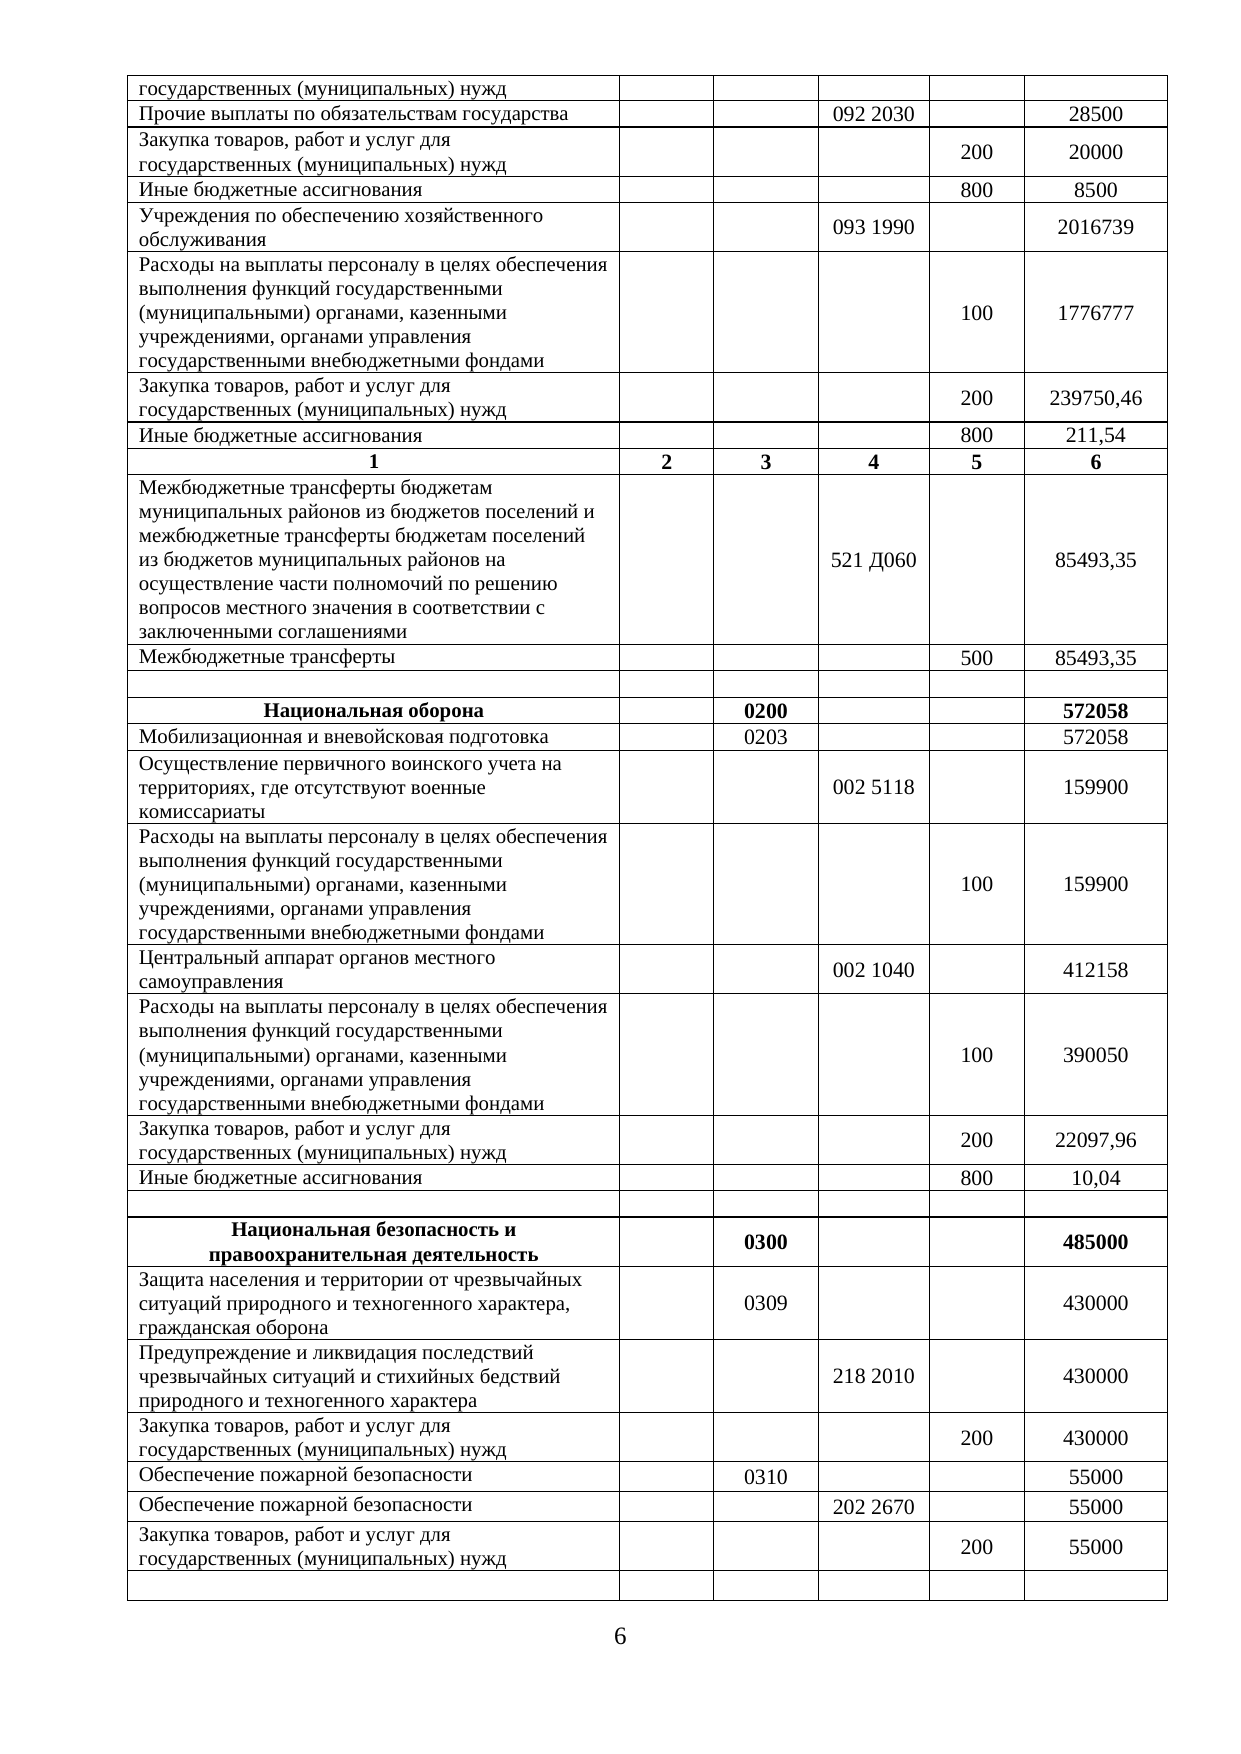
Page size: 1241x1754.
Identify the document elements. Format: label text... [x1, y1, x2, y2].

table_cell [819, 1571, 929, 1600]
table_cell [819, 671, 929, 697]
table_cell [819, 373, 929, 421]
table_cell 100 [930, 252, 1024, 372]
table_cell [930, 751, 1024, 823]
table_cell Центральный аппарат органов местного самоуправления [128, 945, 619, 993]
table_cell 521 Д060 [819, 475, 929, 643]
table_cell [620, 1267, 713, 1339]
table_cell [620, 177, 713, 202]
table_cell [819, 724, 929, 749]
table_cell [620, 1462, 713, 1491]
table_cell [620, 751, 713, 823]
table_cell 211,54 [1025, 423, 1167, 448]
table_cell 100 [930, 824, 1024, 944]
table_cell [819, 994, 929, 1115]
table_cell 0200 [714, 698, 818, 723]
table_cell [714, 1191, 818, 1216]
table_cell [620, 1492, 713, 1521]
table_cell [620, 203, 713, 251]
table_cell 20000 [1025, 128, 1167, 176]
table_cell [714, 945, 818, 993]
table_cell Иные бюджетные ассигнования [128, 177, 619, 202]
table_cell [714, 203, 818, 251]
table_cell 22097,96 [1025, 1116, 1167, 1164]
table_cell 430000 [1025, 1340, 1167, 1412]
table_cell [620, 475, 713, 643]
table_cell Обеспечение пожарной безопасности [128, 1492, 619, 1521]
table_cell 8500 [1025, 177, 1167, 202]
table_cell [930, 203, 1024, 251]
table_cell [620, 1218, 713, 1266]
table_cell 430000 [1025, 1413, 1167, 1461]
table_cell 85493,35 [1025, 645, 1167, 670]
table_cell [714, 475, 818, 643]
table_cell [714, 423, 818, 448]
table_cell [819, 1116, 929, 1164]
table_cell [620, 1413, 713, 1461]
table_cell [620, 945, 713, 993]
table_cell [819, 1191, 929, 1216]
table_cell 390050 [1025, 994, 1167, 1115]
table_cell [819, 76, 929, 100]
table_cell Национальная оборона [128, 698, 619, 723]
table_cell [620, 1571, 713, 1600]
table_cell 28500 [1025, 101, 1167, 126]
table_cell [128, 671, 619, 697]
table_cell [620, 824, 713, 944]
table_cell Расходы на выплаты персоналу в целях обеспечения выполнения функций государственными (муниципальными) органами, казенными учреждениями, органами управления государственными внебюджетными фондами [128, 252, 619, 372]
table_cell [819, 824, 929, 944]
table_cell [1025, 1191, 1167, 1216]
table_cell 100 [930, 994, 1024, 1115]
table_cell [819, 698, 929, 723]
table_cell [1025, 76, 1167, 100]
table_cell 4 [819, 449, 929, 474]
table_cell Закупка товаров, работ и услуг для государственных (муниципальных) нужд [128, 128, 619, 176]
table_cell государственных (муниципальных) нужд [128, 76, 619, 100]
table_cell [714, 128, 818, 176]
table_cell 800 [930, 423, 1024, 448]
table_cell [620, 698, 713, 723]
table_cell [620, 128, 713, 176]
table_cell [819, 1522, 929, 1570]
table_cell [930, 724, 1024, 749]
table_cell [819, 1413, 929, 1461]
table_cell Осуществление первичного воинского учета на территориях, где отсутствуют военные комиссариаты [128, 751, 619, 823]
table_cell Мобилизационная и вневойсковая подготовка [128, 724, 619, 749]
table_cell [620, 1522, 713, 1570]
table_cell [930, 1492, 1024, 1521]
table_cell [620, 1116, 713, 1164]
table_cell 239750,46 [1025, 373, 1167, 421]
table_cell Закупка товаров, работ и услуг для государственных (муниципальных) нужд [128, 1522, 619, 1570]
table_cell Прочие выплаты по обязательствам государства [128, 101, 619, 126]
table_cell 200 [930, 1413, 1024, 1461]
table_cell [620, 423, 713, 448]
table_cell Предупреждение и ликвидация последствий чрезвычайных ситуаций и стихийных бедствий природного и техногенного характера [128, 1340, 619, 1412]
table_cell [714, 373, 818, 421]
table_cell [620, 1340, 713, 1412]
table_cell [620, 724, 713, 749]
table_cell [714, 177, 818, 202]
table_cell [620, 1165, 713, 1190]
table_cell 800 [930, 1165, 1024, 1190]
table_cell [930, 1571, 1024, 1600]
table_cell 5 [930, 449, 1024, 474]
table_cell 002 1040 [819, 945, 929, 993]
table_cell [714, 1492, 818, 1521]
table_cell Закупка товаров, работ и услуг для государственных (муниципальных) нужд [128, 373, 619, 421]
table_cell 572058 [1025, 724, 1167, 749]
table_cell Межбюджетные трансферты бюджетам муниципальных районов из бюджетов поселений и межбюджетные трансферты бюджетам поселений из бюджетов муниципальных районов на осуществление части полномочий по решению вопросов местного значения в соответствии с заключенными соглашениями [128, 475, 619, 643]
table_cell 159900 [1025, 824, 1167, 944]
table_cell [930, 475, 1024, 643]
table_cell 1776777 [1025, 252, 1167, 372]
table_cell [714, 1522, 818, 1570]
table_cell 6 [1025, 449, 1167, 474]
table_cell [819, 1218, 929, 1266]
table_cell Межбюджетные трансферты [128, 645, 619, 670]
table_cell 218 2010 [819, 1340, 929, 1412]
table_cell [714, 76, 818, 100]
table_cell [714, 994, 818, 1115]
table_cell [620, 994, 713, 1115]
table_cell 800 [930, 177, 1024, 202]
table_cell [930, 1340, 1024, 1412]
table_cell [930, 1191, 1024, 1216]
table_cell [714, 824, 818, 944]
table_cell 412158 [1025, 945, 1167, 993]
table_cell [620, 76, 713, 100]
table_cell [819, 128, 929, 176]
table_cell [819, 423, 929, 448]
table_cell 200 [930, 128, 1024, 176]
table_cell [714, 252, 818, 372]
table_cell [930, 76, 1024, 100]
table_cell 2 [620, 449, 713, 474]
table_cell [128, 1191, 619, 1216]
table_cell [1025, 1571, 1167, 1600]
table_cell 200 [930, 1116, 1024, 1164]
table_cell 159900 [1025, 751, 1167, 823]
table_cell 55000 [1025, 1462, 1167, 1491]
table_cell [930, 1462, 1024, 1491]
table_cell [714, 101, 818, 126]
table_cell 3 [714, 449, 818, 474]
table_cell 200 [930, 1522, 1024, 1570]
table_cell [930, 101, 1024, 126]
table_cell [819, 645, 929, 670]
table_cell [128, 1571, 619, 1600]
table_cell 0309 [714, 1267, 818, 1339]
table_cell 202 2670 [819, 1492, 929, 1521]
table_cell Защита населения и территории от чрезвычайных ситуаций природного и техногенного характера, гражданская оборона [128, 1267, 619, 1339]
table_cell 10,04 [1025, 1165, 1167, 1190]
table_cell [714, 1116, 818, 1164]
table_cell [714, 1413, 818, 1461]
table_cell [930, 1218, 1024, 1266]
table_cell Обеспечение пожарной безопасности [128, 1462, 619, 1491]
table_cell [930, 698, 1024, 723]
table_cell 55000 [1025, 1522, 1167, 1570]
table_cell [930, 1267, 1024, 1339]
table_cell 0203 [714, 724, 818, 749]
table_cell Иные бюджетные ассигнования [128, 1165, 619, 1190]
table_cell [819, 1267, 929, 1339]
table_cell 2016739 [1025, 203, 1167, 251]
table_cell [819, 177, 929, 202]
table_cell 55000 [1025, 1492, 1167, 1521]
table_cell [620, 1191, 713, 1216]
table_cell [714, 671, 818, 697]
table_cell [714, 1165, 818, 1190]
table_cell 485000 [1025, 1218, 1167, 1266]
table_cell [714, 1340, 818, 1412]
table_cell Иные бюджетные ассигнования [128, 423, 619, 448]
table_cell 002 5118 [819, 751, 929, 823]
table_cell [620, 252, 713, 372]
table_cell [714, 1571, 818, 1600]
table_cell 0300 [714, 1218, 818, 1266]
table_cell Расходы на выплаты персоналу в целях обеспечения выполнения функций государственными (муниципальными) органами, казенными учреждениями, органами управления государственными внебюджетными фондами [128, 824, 619, 944]
table_cell 430000 [1025, 1267, 1167, 1339]
table_cell Закупка товаров, работ и услуг для государственных (муниципальных) нужд [128, 1116, 619, 1164]
table_cell 1 [128, 449, 619, 474]
table_cell [819, 1165, 929, 1190]
table_cell Учреждения по обеспечению хозяйственного обслуживания [128, 203, 619, 251]
table_cell [819, 252, 929, 372]
table_cell [620, 373, 713, 421]
table_cell 093 1990 [819, 203, 929, 251]
table_cell 0310 [714, 1462, 818, 1491]
table_cell 85493,35 [1025, 475, 1167, 643]
table_cell [620, 101, 713, 126]
table_cell [930, 671, 1024, 697]
table_cell [930, 945, 1024, 993]
table_cell [1025, 671, 1167, 697]
table_cell Национальная безопасность и правоохранительная деятельность [128, 1218, 619, 1266]
table_cell [714, 645, 818, 670]
table_cell [714, 751, 818, 823]
table_cell 200 [930, 373, 1024, 421]
table_cell 092 2030 [819, 101, 929, 126]
table_cell 500 [930, 645, 1024, 670]
table_cell [620, 671, 713, 697]
table_cell [819, 1462, 929, 1491]
table_cell Закупка товаров, работ и услуг для государственных (муниципальных) нужд [128, 1413, 619, 1461]
table_cell [620, 645, 713, 670]
table_cell Расходы на выплаты персоналу в целях обеспечения выполнения функций государственными (муниципальными) органами, казенными учреждениями, органами управления государственными внебюджетными фондами [128, 994, 619, 1115]
table_cell 572058 [1025, 698, 1167, 723]
